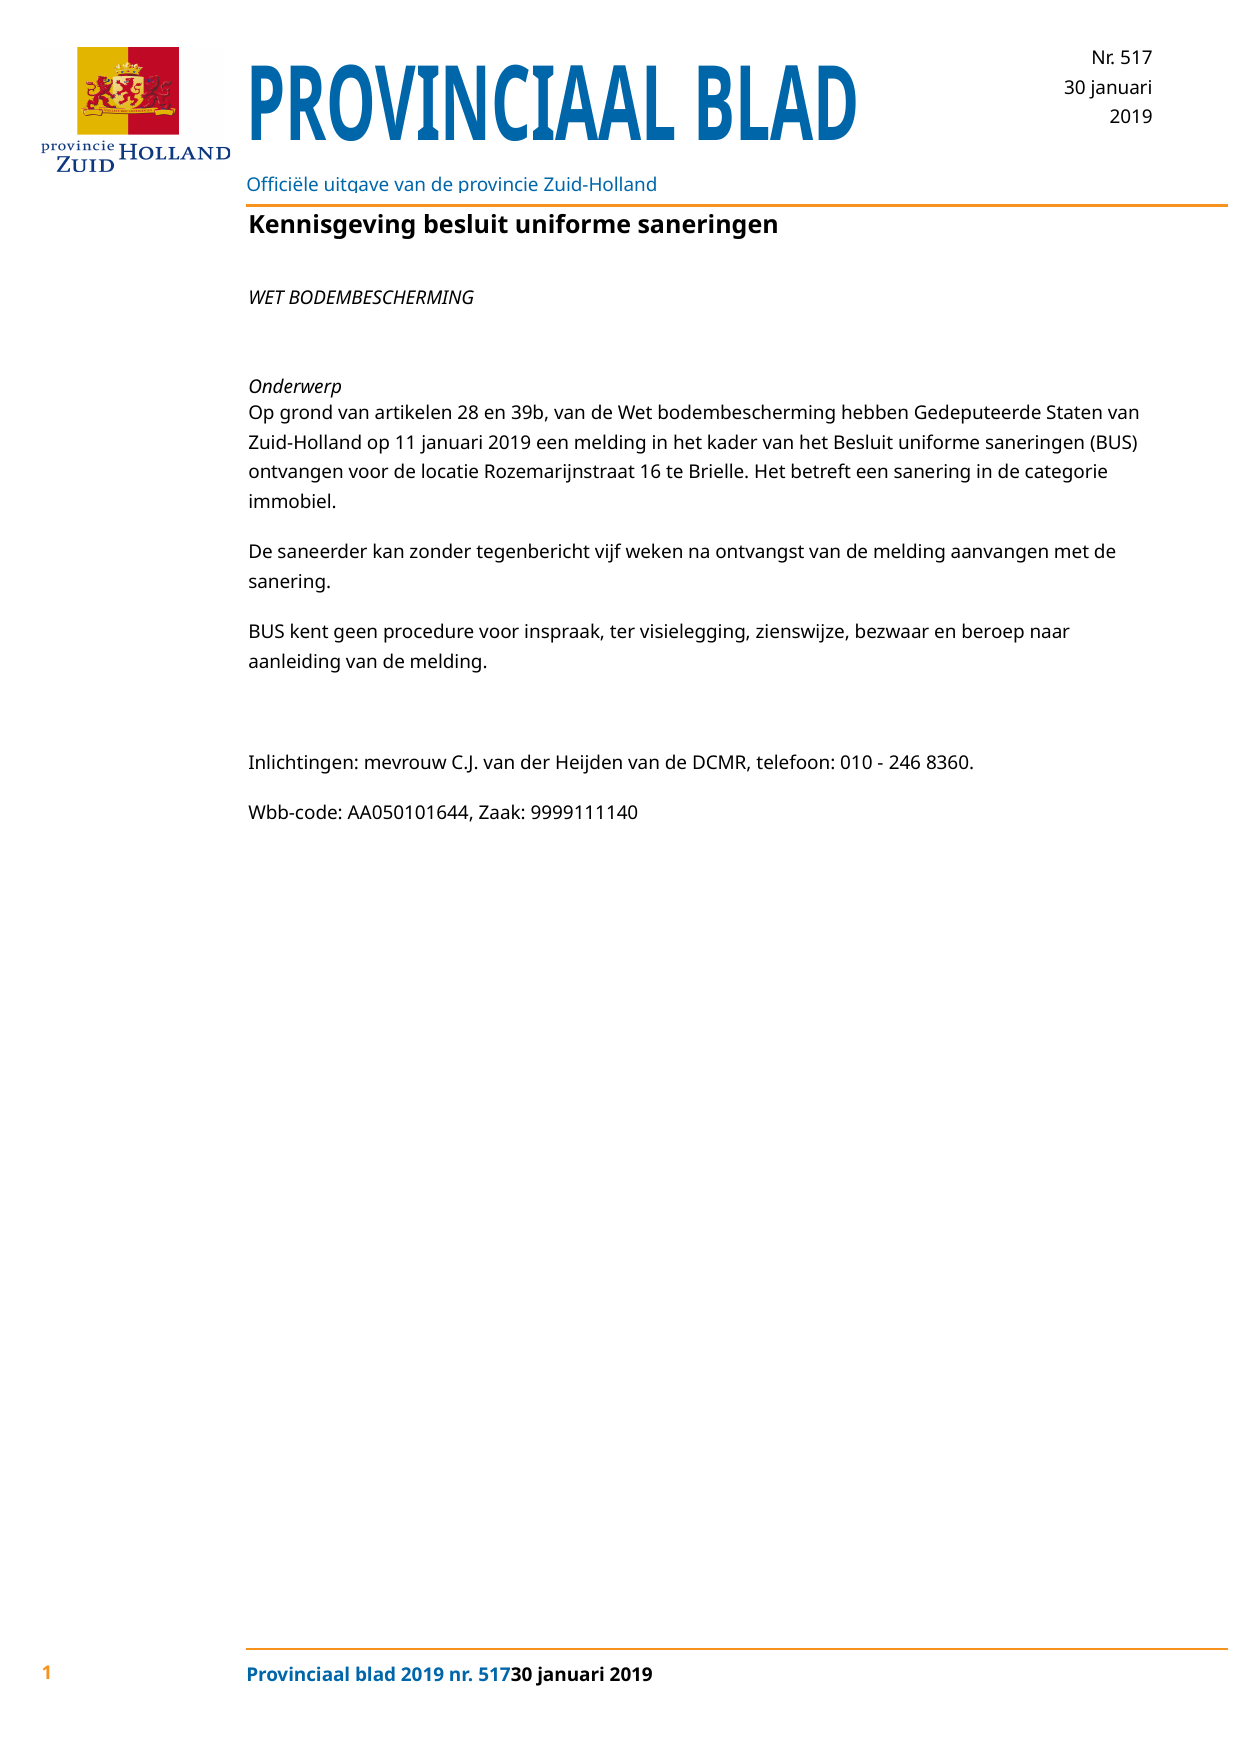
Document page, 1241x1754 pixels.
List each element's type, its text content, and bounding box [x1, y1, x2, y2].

text Onderwerp [248, 373, 1152, 399]
text Wbb-code: AA050101644, Zaak: 9999111140 [248, 799, 1152, 825]
text BUS kent geen procedure voor inspraak, ter visielegging, zienswijze, bezwaar en beroep naar aanleiding van de melding. [248, 618, 1152, 674]
text WET BODEMBESCHERMING [248, 284, 1152, 309]
text Op grond van artikelen 28 en 39b, van de Wet bodembescherming hebben Gedeputeerde Staten van Zuid-Holland op 11 januari 2019 een melding in het kader van het Besluit uniforme saneringen (BUS) ontvangen voor de locatie Rozemarijnstraat 16 te Brielle. Het betreft een sanering in de categorie immobiel. [248, 399, 1152, 514]
text Kennisgeving besluit uniforme saneringen [248, 207, 1152, 241]
text Inlichtingen: mevrouw C.J. van der Heijden van de DCMR, telefoon: 010 - 246 8360. [248, 749, 1152, 774]
picture [41, 47, 231, 172]
text De saneerder kan zonder tegenbericht vijf weken na ontvangst van de melding aanvangen met de sanering. [248, 538, 1152, 594]
